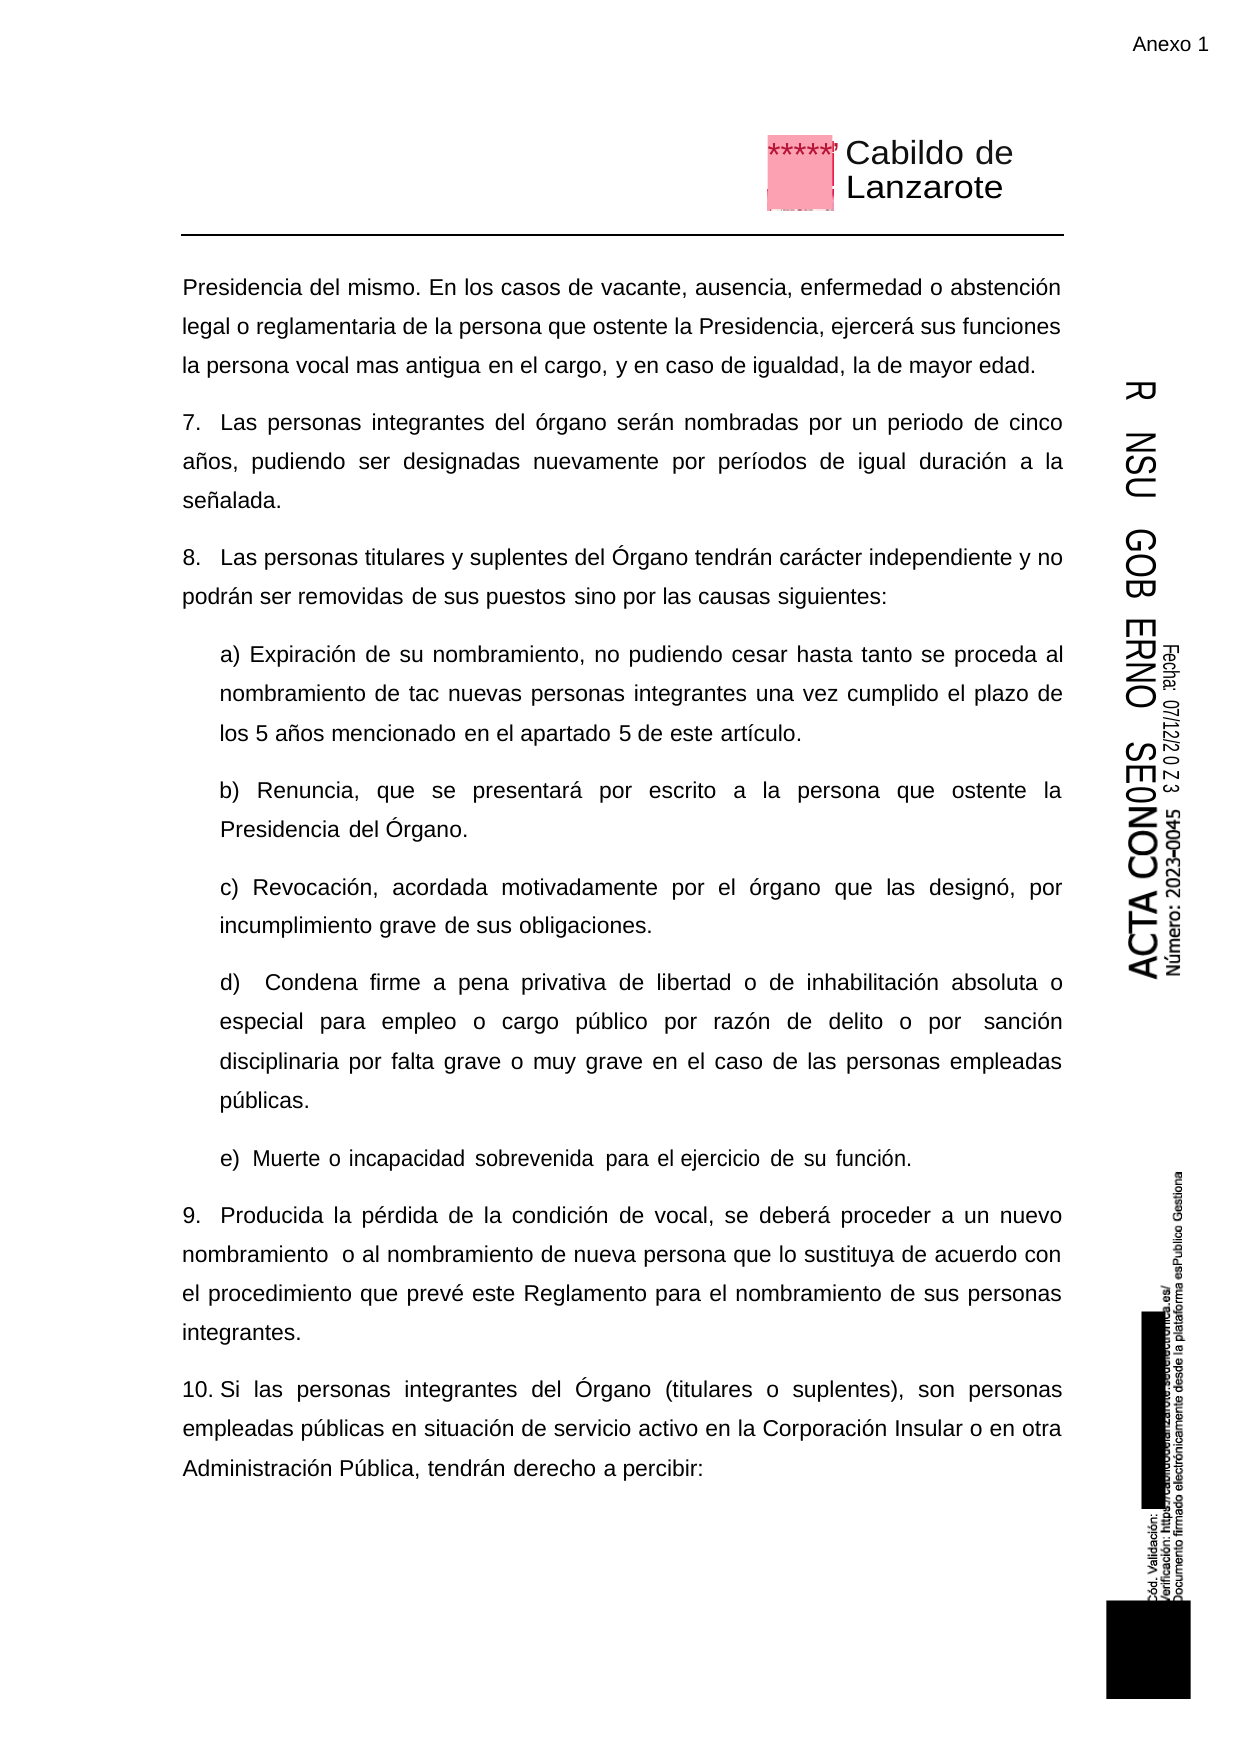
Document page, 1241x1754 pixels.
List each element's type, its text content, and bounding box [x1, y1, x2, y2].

list Condena firme a pena privativa de libertad o de inhabilitación absoluta o especial para empleo o cargo público por razón de delito o por sanción disciplinaria por falta grave o muy grave en el caso de las personas empleadas públicas. [219, 969, 1063, 1114]
picture [767, 189, 834, 211]
list GOB ERNO [1117, 528, 1166, 713]
text R [1117, 380, 1166, 404]
list Las personas titulares y suplentes del Órgano tendrán carácter independiente y no podrán ser removidas de sus puestos sino por las causas siguientes: [182, 544, 1063, 610]
list Fecha: 07/12/2 0 Z 3 [1158, 644, 1185, 794]
list Producida la pérdida de la condición de vocal, se deberá proceder a un nuevo nombramiento o al nombramiento de nueva persona que lo sustituya de acuerdo con el procedimiento que prevé este Reglamento para el nombramiento de sus personas integrantes. [182, 1202, 1063, 1345]
list Si las personas integrantes del Órgano (titulares o suplentes), son personas empleadas públicas en situación de servicio activo en la Corporación Insular o en otra Administración Pública, tendrán derecho a percibir: [182, 1376, 1063, 1481]
picture [1128, 807, 1181, 980]
list Las personas integrantes del órgano serán nombradas por un periodo de cinco años, pudiendo ser designadas nuevamente por períodos de igual duración a la señalada. [182, 409, 1063, 513]
text Presidencia del mismo. En los casos de vacante, ausencia, enfermedad o abstención legal o reglamentaria de la persona que ostente la Presidencia, ejercerá sus funciones la persona vocal mas antigua en el cargo, y en caso de igualdad, la de mayor edad. [182, 274, 1062, 378]
list Muerte o incapacidad sobrevenida para el ejercicio de su función. [220, 1145, 1203, 1171]
picture [1106, 1172, 1191, 1699]
list SE0 [1117, 741, 1166, 807]
list NSU [1117, 432, 1166, 502]
list Expiración de su nombramiento, no pudiendo cesar hasta tanto se proceda al nombramiento de tac nuevas personas integrantes una vez cumplido el plazo de los 5 años mencionado en el apartado 5 de este artículo. [219, 641, 1064, 746]
list Revocación, acordada motivadamente por el órgano que las designó, por incumplimiento grave de sus obligaciones. [219, 874, 1063, 939]
subtitle Cabildo de [845, 136, 1203, 171]
list Renuncia, que se presentará por escrito a la persona que ostente la Presidencia del Órgano. [219, 777, 1062, 843]
subtitle Lanzarote [846, 171, 1203, 205]
